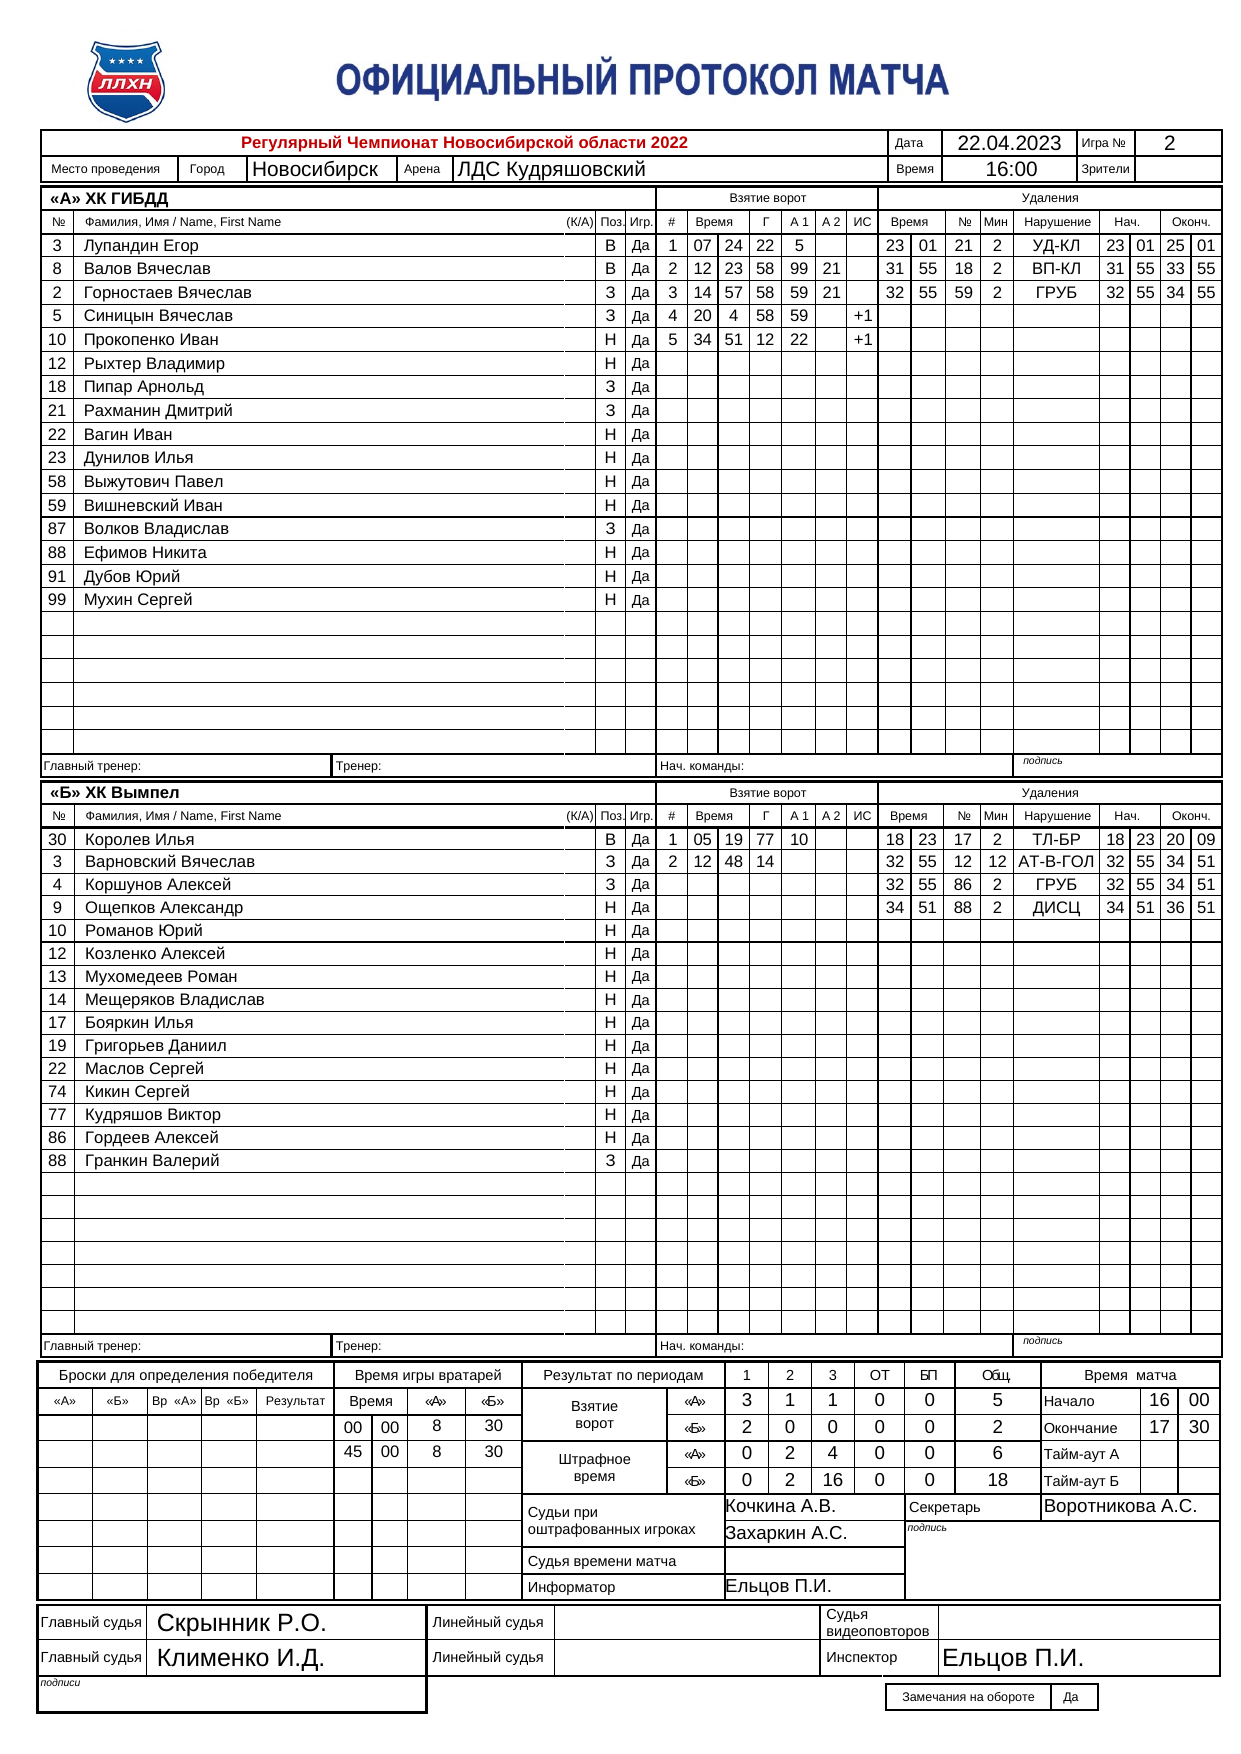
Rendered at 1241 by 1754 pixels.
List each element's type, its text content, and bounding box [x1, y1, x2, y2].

table_cell 59 [782, 305, 815, 327]
table_cell [1100, 518, 1129, 540]
table_cell [565, 470, 595, 493]
table_cell «Б » [466, 1389, 521, 1413]
table_cell Гранкин Валерий [75, 1150, 564, 1172]
table_cell [42, 636, 73, 658]
table_cell [847, 920, 877, 941]
table_cell [750, 1219, 781, 1241]
table_cell [912, 1173, 943, 1195]
table_cell 32 [879, 874, 910, 895]
table_cell [879, 541, 910, 564]
table_cell [719, 1150, 749, 1172]
table_cell 14 [688, 281, 717, 303]
table_cell [1192, 328, 1221, 351]
table_cell [816, 896, 846, 918]
table_cell 59 [42, 494, 73, 516]
table_cell Взятие ворот [523, 1389, 666, 1440]
table_cell [981, 966, 1013, 987]
table_cell Да [626, 989, 655, 1011]
table_cell [555, 1606, 819, 1639]
table_cell [816, 943, 846, 964]
table_cell [1192, 1265, 1221, 1287]
table_cell [981, 612, 1013, 634]
table_cell [879, 1104, 910, 1126]
table_cell Зрители [1078, 157, 1134, 181]
table_cell [981, 328, 1013, 351]
table_cell [782, 920, 815, 941]
table_cell [202, 1574, 256, 1599]
table_cell [719, 1104, 749, 1126]
table_cell [1136, 157, 1221, 181]
table_cell [1014, 1104, 1099, 1126]
table_cell [981, 1035, 1013, 1057]
table_cell [1161, 494, 1190, 516]
table_cell [912, 1104, 943, 1126]
table_cell [565, 1242, 595, 1264]
table_cell [1192, 446, 1221, 469]
table_cell [782, 399, 815, 422]
table_cell Да [626, 494, 655, 516]
table_cell Н [596, 1058, 625, 1079]
table_cell [946, 328, 980, 351]
table_cell Место проведения [42, 157, 177, 181]
table_cell [912, 376, 945, 398]
table_cell [688, 565, 717, 587]
table_cell Гордеев Алексей [75, 1127, 564, 1149]
table_cell [719, 1311, 749, 1333]
table_cell [565, 874, 595, 895]
table_cell Скрынник Р.О. [147, 1606, 425, 1639]
table_cell Информатор [523, 1575, 724, 1599]
table_cell [1192, 1035, 1221, 1057]
table_cell [565, 281, 595, 303]
table_cell 16 [1141, 1389, 1177, 1413]
table_cell 2 [981, 257, 1013, 280]
table_cell Да [626, 850, 655, 872]
table_cell [816, 850, 846, 872]
table_cell [981, 1058, 1013, 1079]
table_cell Г [750, 805, 781, 826]
table_cell 20 [688, 305, 717, 327]
table_cell [93, 1416, 147, 1440]
table_cell [912, 399, 945, 422]
table_cell 86 [42, 1127, 74, 1149]
table_cell [750, 1288, 781, 1310]
table_cell 51 [912, 896, 943, 918]
table_cell [981, 707, 1013, 729]
table_cell [657, 659, 687, 682]
table_cell [944, 966, 980, 987]
table_cell [1131, 707, 1160, 729]
table_cell [912, 1219, 943, 1241]
table_cell В [596, 829, 625, 849]
table_cell [688, 376, 717, 398]
table_cell 32 [879, 850, 910, 872]
table_cell [373, 1521, 407, 1546]
table_cell [1100, 989, 1129, 1011]
table_cell [816, 659, 846, 682]
table_cell [750, 423, 781, 445]
table_cell ИС [847, 805, 877, 826]
table_cell [1161, 1196, 1190, 1218]
table_cell [816, 588, 846, 611]
table_cell [879, 1196, 910, 1218]
table_cell Игр. [626, 211, 655, 233]
table_cell 17 [42, 1012, 74, 1033]
table_cell [1100, 305, 1129, 327]
table_cell [408, 1547, 465, 1573]
table_cell [981, 565, 1013, 587]
table_cell [912, 1012, 943, 1033]
table_cell [257, 1521, 333, 1546]
table_cell 31 [879, 257, 910, 280]
table_cell [939, 1606, 1219, 1639]
table_cell [565, 1104, 595, 1126]
table_cell [847, 1104, 877, 1126]
table_cell [1131, 518, 1160, 540]
table_cell Поз. [596, 211, 625, 233]
table_cell 32 [879, 281, 910, 303]
table_cell В [596, 257, 625, 280]
table_cell Инспектор [821, 1640, 938, 1675]
table_cell З [596, 305, 625, 327]
table_cell [782, 565, 815, 587]
table_cell [847, 730, 877, 753]
table_cell [782, 874, 815, 895]
table_cell [847, 683, 877, 706]
table_cell 74 [42, 1081, 74, 1103]
table_cell [1131, 565, 1160, 587]
table_cell [782, 1150, 815, 1172]
table_cell Н [596, 565, 625, 587]
table_cell Воротникова А.С. [1042, 1495, 1219, 1520]
table_cell [1192, 1219, 1221, 1241]
table_cell [816, 518, 846, 540]
table_cell [816, 1058, 846, 1079]
table_cell [782, 966, 815, 987]
table_cell 55 [1131, 257, 1160, 280]
table_cell [1192, 1127, 1221, 1149]
table_cell [1131, 541, 1160, 564]
table_cell Романов Юрий [75, 920, 564, 941]
table_header 3 [812, 1363, 854, 1387]
table_cell [719, 1035, 749, 1057]
table_cell Да [626, 829, 655, 849]
table_cell [1192, 423, 1221, 445]
table_cell [981, 494, 1013, 516]
table_cell 12 [981, 850, 1013, 872]
table_cell [816, 1012, 846, 1033]
table_cell [688, 1012, 717, 1033]
table_cell З [596, 376, 625, 398]
table_cell [1100, 1219, 1129, 1241]
table_cell 0 [855, 1468, 904, 1493]
table_cell [847, 966, 877, 987]
table_cell [1161, 446, 1190, 469]
table_cell [981, 470, 1013, 493]
table_cell 99 [42, 588, 73, 611]
table_cell [202, 1468, 256, 1493]
table_cell 45 [335, 1441, 371, 1467]
table_cell [912, 328, 945, 351]
table_cell 51 [1192, 874, 1221, 895]
table_cell [688, 446, 717, 469]
table_cell [657, 588, 687, 611]
table_cell [74, 612, 564, 634]
table_cell Время [889, 157, 941, 181]
table_cell [565, 1127, 595, 1149]
table_cell А 1 [782, 805, 815, 826]
table_cell [148, 1468, 201, 1493]
table_cell [257, 1416, 333, 1440]
table_cell [1131, 399, 1160, 422]
table_cell [1100, 943, 1129, 964]
table_cell [1161, 1081, 1190, 1103]
table_cell [202, 1416, 256, 1440]
table_cell [782, 659, 815, 682]
table_cell 8 [408, 1416, 465, 1440]
table_cell 34 [879, 896, 910, 918]
table_cell [719, 1058, 749, 1079]
table_cell [981, 636, 1013, 658]
table_cell [565, 352, 595, 374]
table_cell [782, 1127, 815, 1149]
table_cell [596, 1196, 625, 1218]
table_cell 12 [42, 943, 74, 964]
table_cell Судьи при оштрафованных игроках [523, 1495, 724, 1546]
table_cell [565, 235, 595, 256]
table_cell [596, 1311, 625, 1333]
table_cell +1 [847, 328, 877, 351]
table_cell [912, 920, 943, 941]
table_header «Б» ХК Вымпел [42, 783, 655, 803]
table_cell Окончание [1042, 1415, 1140, 1440]
table_cell [39, 1468, 92, 1493]
table_cell [42, 707, 73, 729]
table_cell [657, 565, 687, 587]
table_cell [782, 518, 815, 540]
table_cell [879, 565, 910, 587]
table_cell [1192, 683, 1221, 706]
table_cell [847, 612, 877, 634]
table_header Взятие ворот [657, 783, 877, 803]
table_cell [1131, 659, 1160, 682]
table_cell [847, 1265, 877, 1287]
table_cell [912, 1058, 943, 1079]
table_cell [1161, 683, 1190, 706]
table_cell Н [596, 966, 625, 987]
table_cell [1014, 683, 1099, 706]
table_cell 10 [782, 829, 815, 849]
table_cell [750, 1081, 781, 1103]
table_cell [816, 446, 846, 469]
table_cell 55 [1131, 874, 1160, 895]
table_cell Захаркин А.С. [726, 1521, 904, 1546]
table_cell 30 [466, 1441, 521, 1467]
table_cell [816, 1035, 846, 1057]
table_cell 2 [42, 281, 73, 303]
table_cell [1100, 1196, 1129, 1218]
table_cell [657, 376, 687, 398]
table_cell [719, 989, 749, 1011]
table_cell [750, 989, 781, 1011]
table_cell [1192, 588, 1221, 611]
table_cell [879, 1288, 910, 1310]
table_cell [782, 1311, 815, 1333]
table_cell 34 [1161, 281, 1190, 303]
table_cell [719, 1196, 749, 1218]
table_cell [879, 446, 910, 469]
table_cell [912, 352, 945, 374]
table_cell Линейный судья [428, 1606, 554, 1639]
table_cell [1192, 399, 1221, 422]
table_header БП [905, 1363, 954, 1387]
table_cell [657, 707, 687, 729]
table_cell [782, 1219, 815, 1241]
table_cell [879, 707, 910, 729]
table_cell 14 [750, 850, 781, 872]
table_cell [912, 1311, 943, 1333]
table_cell Да [626, 541, 655, 564]
table_cell 51 [719, 328, 749, 351]
table_cell Кочкина А.В. [726, 1495, 904, 1520]
table_cell [1131, 1219, 1160, 1241]
table_cell [719, 446, 749, 469]
table_cell [1014, 1288, 1099, 1310]
table_cell Мин [981, 211, 1013, 233]
table_cell [719, 1173, 749, 1195]
table_cell [981, 1219, 1013, 1241]
table_cell 31 [1100, 257, 1129, 280]
table_cell [1100, 494, 1129, 516]
table_cell Коршунов Алексей [75, 874, 564, 895]
table_cell [782, 1265, 815, 1287]
table_cell [1100, 1150, 1129, 1172]
table_cell [847, 352, 877, 374]
table_cell [626, 612, 655, 634]
table_cell [565, 896, 595, 918]
table_cell [1161, 1150, 1190, 1172]
table_cell [879, 328, 910, 351]
table_cell 0 [905, 1468, 954, 1493]
table_cell [1014, 470, 1099, 493]
table_cell [565, 989, 595, 1011]
table_cell [565, 683, 595, 706]
table_cell Мещеряков Владислав [75, 989, 564, 1011]
table_cell [879, 943, 910, 964]
table_cell [782, 730, 815, 753]
table_cell [782, 612, 815, 634]
table_cell 01 [912, 235, 945, 256]
table_cell (К/А) [565, 211, 595, 233]
table_cell [981, 989, 1013, 1011]
table_cell [257, 1468, 333, 1493]
table_cell [750, 446, 781, 469]
table_cell [1192, 730, 1221, 753]
table_cell Фамилия, Имя / Name, First Name [75, 805, 565, 826]
table_cell З [596, 281, 625, 303]
table_cell [719, 423, 749, 445]
table_cell [93, 1468, 147, 1493]
table_cell [466, 1521, 521, 1546]
table_cell Варновский Вячеслав [75, 850, 564, 872]
table_cell [1161, 376, 1190, 398]
table_cell [1100, 707, 1129, 729]
table_cell [688, 1104, 717, 1126]
table_cell [1100, 588, 1129, 611]
table_cell [39, 1441, 92, 1467]
table_cell [981, 920, 1013, 941]
table_cell Результат [257, 1389, 333, 1413]
table_cell [912, 636, 945, 658]
table_cell [1161, 707, 1190, 729]
table_cell 8 [42, 257, 73, 280]
table_cell [428, 1677, 882, 1711]
table_cell [816, 328, 846, 351]
table_cell «Б» [668, 1468, 724, 1493]
table_cell 1 [769, 1389, 811, 1413]
table_cell Да [626, 1150, 655, 1172]
table_cell 25 [1161, 235, 1190, 256]
table_cell [1161, 730, 1190, 753]
table_cell [596, 683, 625, 706]
table_cell [782, 683, 815, 706]
table_cell 18 [1100, 829, 1129, 849]
table_cell [1100, 399, 1129, 422]
table_cell Н [596, 943, 625, 964]
table_cell 19 [719, 829, 749, 849]
table_cell [981, 399, 1013, 422]
table_cell [816, 920, 846, 941]
table_cell [373, 1468, 407, 1493]
table_cell 5 [42, 305, 73, 327]
table_cell Вишневский Иван [74, 494, 564, 516]
table_cell Да [626, 920, 655, 941]
table_cell [1100, 565, 1129, 587]
table_cell [42, 612, 73, 634]
table_cell [946, 399, 980, 422]
table_cell [335, 1547, 371, 1573]
table_cell Синицын Вячеслав [74, 305, 564, 327]
table_cell [946, 659, 980, 682]
table_cell [688, 1196, 717, 1218]
table_cell [1192, 470, 1221, 493]
table_cell [1100, 1288, 1129, 1310]
table_cell [1100, 1127, 1129, 1149]
table_cell [719, 730, 749, 753]
table_cell 10 [42, 328, 73, 351]
table_header 22.04.2023 [943, 131, 1076, 155]
table_cell [565, 1081, 595, 1103]
table_cell [816, 966, 846, 987]
table_cell [879, 1150, 910, 1172]
table_cell 12 [750, 328, 781, 351]
table_cell 2 [981, 281, 1013, 303]
table_cell [408, 1521, 465, 1546]
table_cell [750, 636, 781, 658]
table_cell [719, 494, 749, 516]
table_cell ГРУБ [1014, 874, 1099, 895]
table_cell [1131, 1311, 1160, 1333]
table_cell [981, 1150, 1013, 1172]
table_cell [657, 1035, 687, 1057]
table_cell [883, 1677, 1220, 1681]
table_cell Да [626, 1127, 655, 1149]
table_cell [879, 1127, 910, 1149]
table_cell [1131, 966, 1160, 987]
table_cell [912, 989, 943, 1011]
table_cell [1192, 659, 1221, 682]
table_cell [626, 659, 655, 682]
table_cell [657, 683, 687, 706]
table_cell [1161, 636, 1190, 658]
table_cell [816, 707, 846, 729]
table_cell [944, 1288, 980, 1310]
table_cell [912, 541, 945, 564]
table_cell [1161, 565, 1190, 587]
table_cell [657, 1311, 687, 1333]
table_cell [782, 1242, 815, 1264]
table_cell [1131, 1173, 1160, 1195]
table_cell [946, 376, 980, 398]
table_cell [782, 1288, 815, 1310]
table_cell [93, 1574, 147, 1599]
table_cell [1161, 399, 1190, 422]
table_cell [782, 943, 815, 964]
table_cell [657, 1012, 687, 1033]
table_cell [847, 281, 877, 303]
table_cell 86 [944, 874, 980, 895]
table_cell 0 [726, 1442, 768, 1467]
table_cell [782, 376, 815, 398]
table_cell 21 [946, 235, 980, 256]
table_cell [1161, 1219, 1190, 1241]
table_cell 2 [769, 1468, 811, 1493]
table_cell [1179, 1468, 1219, 1493]
table_cell [565, 1173, 595, 1195]
table_cell [879, 683, 910, 706]
table_cell [1192, 305, 1221, 327]
table_cell [782, 636, 815, 658]
table_cell [750, 612, 781, 634]
table_cell [847, 1242, 877, 1264]
table_cell [944, 989, 980, 1011]
table_cell 22 [750, 235, 781, 256]
table_cell 24 [719, 235, 749, 256]
table_cell 32 [1100, 874, 1129, 895]
table_cell Линейный судья [428, 1640, 554, 1675]
table_cell [626, 1196, 655, 1218]
table_cell [1014, 707, 1099, 729]
table_cell [816, 1311, 846, 1333]
table_header Игра № [1078, 131, 1134, 155]
table_cell [946, 565, 980, 587]
table_cell [847, 399, 877, 422]
table_cell [816, 1265, 846, 1287]
table_cell Лупандин Егор [74, 235, 564, 256]
table_cell [750, 920, 781, 941]
table_cell Судья видеоповторов [821, 1606, 938, 1639]
table_cell [879, 1035, 910, 1057]
table_cell [782, 588, 815, 611]
table_cell 55 [1131, 850, 1160, 872]
table_cell [657, 1081, 687, 1103]
table_cell [912, 518, 945, 540]
table_cell [565, 612, 595, 634]
table_cell Н [596, 328, 625, 351]
table_cell [1014, 730, 1099, 753]
table_cell [816, 829, 846, 849]
table_cell [565, 423, 595, 445]
table_cell Начало [1042, 1389, 1140, 1413]
table_cell Выжутович Павел [74, 470, 564, 493]
table_cell 4 [719, 305, 749, 327]
table_cell [981, 588, 1013, 611]
table_cell [719, 612, 749, 634]
table_cell Да [626, 896, 655, 918]
table_cell З [596, 399, 625, 422]
table_cell [1161, 328, 1190, 351]
table_header ОТ [855, 1363, 904, 1387]
table_cell [1192, 1242, 1221, 1264]
table_cell [1131, 352, 1160, 374]
table_cell [1161, 1058, 1190, 1079]
table_cell [626, 1173, 655, 1195]
table_cell [42, 1196, 74, 1218]
table_cell [719, 1265, 749, 1287]
table_cell [944, 1150, 980, 1172]
table_cell [74, 636, 564, 658]
table_cell [847, 707, 877, 729]
table_cell 0 [905, 1415, 954, 1440]
table_cell Время [879, 211, 945, 233]
table_cell Маслов Сергей [75, 1058, 564, 1079]
table_cell 91 [42, 565, 73, 587]
table_cell [657, 446, 687, 469]
table_cell [202, 1494, 256, 1520]
table_cell 23 [42, 446, 73, 469]
table_cell З [596, 874, 625, 895]
table_cell 77 [750, 829, 781, 849]
table_cell [565, 920, 595, 941]
table_cell Главный судья [39, 1640, 146, 1675]
table_cell [1131, 305, 1160, 327]
table_cell [782, 1196, 815, 1218]
table_cell 55 [912, 850, 943, 872]
table_header Удаления [879, 188, 1221, 209]
table_cell Да [626, 470, 655, 493]
table_header Результат по периодам [523, 1363, 724, 1387]
table_cell [1014, 565, 1099, 587]
table_cell З [596, 518, 625, 540]
table_cell [981, 1311, 1013, 1333]
table_cell [816, 1242, 846, 1264]
table_cell [750, 1242, 781, 1264]
table_cell [879, 423, 910, 445]
table_cell +1 [847, 305, 877, 327]
table_cell [1192, 1173, 1221, 1195]
table_cell Кикин Сергей [75, 1081, 564, 1103]
table_cell [1141, 1441, 1177, 1467]
table_cell [750, 707, 781, 729]
table_cell [719, 920, 749, 941]
table_cell [944, 1173, 980, 1195]
table_header Замечания на обороте [887, 1685, 1050, 1709]
table_cell [596, 612, 625, 634]
table_cell [912, 565, 945, 587]
table_cell Судья времени матча [523, 1548, 724, 1573]
table_cell [1131, 683, 1160, 706]
table_cell [373, 1547, 407, 1573]
table_cell [750, 659, 781, 682]
table_cell [944, 1242, 980, 1264]
table_cell [1161, 1104, 1190, 1126]
table_cell [565, 518, 595, 540]
table_cell [626, 636, 655, 658]
table_cell [750, 376, 781, 398]
table_cell «А» [668, 1442, 724, 1467]
table_cell [1100, 1265, 1129, 1287]
table_cell Главный тренер: [42, 1335, 330, 1356]
table_cell Мухин Сергей [74, 588, 564, 611]
table_cell 0 [855, 1415, 904, 1440]
table_cell [657, 612, 687, 634]
table_cell [1131, 612, 1160, 634]
table_cell «Б» [93, 1389, 147, 1413]
table_cell 3 [657, 281, 687, 303]
table_cell [879, 1081, 910, 1103]
table_cell 5 [657, 328, 687, 351]
table_cell [847, 1196, 877, 1218]
table_cell [657, 1127, 687, 1149]
table_cell [944, 1012, 980, 1033]
table_cell Да [626, 235, 655, 256]
table_cell Время [879, 805, 943, 826]
table_cell [1014, 1035, 1099, 1057]
table_cell подписи [39, 1677, 425, 1711]
table_cell [688, 518, 717, 540]
table_cell 00 [373, 1416, 407, 1440]
table_header «А» ХК ГИБДД [42, 188, 655, 209]
table_cell Н [596, 1081, 625, 1103]
table_cell [42, 1242, 74, 1264]
table_cell [1100, 1242, 1129, 1264]
table_cell 18 [879, 829, 910, 849]
table_cell Н [596, 470, 625, 493]
table_cell [657, 1058, 687, 1079]
table_cell Ефимов Никита [74, 541, 564, 564]
table_cell [1131, 1127, 1160, 1149]
table_cell [1192, 989, 1221, 1011]
table_cell [626, 683, 655, 706]
table_cell [74, 683, 564, 706]
table_cell [1131, 470, 1160, 493]
table_cell [42, 1219, 74, 1241]
table_cell 00 [373, 1441, 407, 1467]
table_cell [1014, 1173, 1099, 1195]
table_cell [688, 612, 717, 634]
table_cell [565, 707, 595, 729]
table_cell [565, 1311, 595, 1333]
table_cell [879, 305, 910, 327]
table_cell [944, 1058, 980, 1079]
table_cell 2 [956, 1415, 1040, 1440]
table_cell [1192, 352, 1221, 374]
table_cell [1100, 1104, 1129, 1126]
table_cell [750, 1035, 781, 1057]
table_cell [847, 1127, 877, 1149]
table_cell 22 [782, 328, 815, 351]
table_cell [74, 659, 564, 682]
table_cell [944, 920, 980, 941]
table_cell 55 [1192, 257, 1221, 280]
table_cell [816, 494, 846, 516]
table_cell [42, 1173, 74, 1195]
table_header Время матча [1042, 1363, 1219, 1387]
table_cell [93, 1521, 147, 1546]
table_cell Н [596, 1127, 625, 1149]
table_cell [657, 920, 687, 941]
table_cell (К/А) [565, 805, 595, 826]
table_cell [879, 1012, 910, 1033]
table_cell [816, 470, 846, 493]
table_cell [847, 850, 877, 872]
table_cell [912, 612, 945, 634]
table_cell Секретарь [906, 1495, 1040, 1520]
table_cell [750, 399, 781, 422]
table_cell [782, 446, 815, 469]
table_cell [879, 966, 910, 987]
table_cell 23 [1100, 235, 1129, 256]
table_cell [688, 659, 717, 682]
table_cell Да [626, 874, 655, 895]
table_cell [565, 305, 595, 327]
table_cell Мин [981, 805, 1013, 826]
table_cell [1161, 1311, 1190, 1333]
table_header Броски для определения победителя [39, 1363, 333, 1387]
table_cell [596, 707, 625, 729]
table_cell [565, 1288, 595, 1310]
table_cell [816, 1127, 846, 1149]
table_cell [912, 1127, 943, 1149]
table_cell [688, 494, 717, 516]
table_cell 58 [42, 470, 73, 493]
table_cell [1192, 612, 1221, 634]
table_cell Время [335, 1389, 407, 1413]
table_cell Оконч. [1161, 805, 1221, 826]
table_cell 34 [1161, 874, 1190, 895]
table_cell Арена [398, 157, 452, 181]
table_cell 14 [42, 989, 74, 1011]
table_cell [596, 730, 625, 753]
table_cell Да [626, 1081, 655, 1103]
table_cell 18 [956, 1468, 1040, 1493]
table_cell 51 [1131, 896, 1160, 918]
table_cell [1131, 1035, 1160, 1057]
table_cell [912, 1150, 943, 1172]
table_cell [1131, 1196, 1160, 1218]
table_cell [847, 1012, 877, 1033]
table_cell 2 [981, 874, 1013, 895]
table_cell Волков Владислав [74, 518, 564, 540]
table_header Дата [889, 131, 941, 155]
table_cell [657, 989, 687, 1011]
table_cell [257, 1494, 333, 1520]
table_cell [565, 829, 595, 849]
table_cell 2 [657, 257, 687, 280]
table_cell [782, 1035, 815, 1057]
table_cell 55 [912, 257, 945, 280]
table_cell [981, 1242, 1013, 1264]
table_cell А 1 [782, 211, 815, 233]
table_cell [816, 235, 846, 256]
table_cell [879, 659, 910, 682]
table_cell [912, 446, 945, 469]
table_cell АТ-В-ГОЛ [1014, 850, 1099, 872]
table_cell [981, 446, 1013, 469]
table_cell [981, 683, 1013, 706]
table_cell 2 [657, 850, 687, 872]
table_cell [1192, 1150, 1221, 1172]
table_cell [1100, 541, 1129, 564]
table_cell [657, 1196, 687, 1218]
table_cell [944, 1104, 980, 1126]
table_cell 12 [688, 257, 717, 280]
table_cell 00 [1179, 1389, 1219, 1413]
table_cell [981, 1104, 1013, 1126]
table_cell А 2 [816, 211, 846, 233]
table_cell Время [688, 805, 749, 826]
table_cell [596, 1288, 625, 1310]
table_cell [847, 1081, 877, 1103]
table_cell 55 [912, 874, 943, 895]
table_cell 30 [466, 1416, 521, 1440]
table_cell 55 [912, 281, 945, 303]
table_cell [657, 1242, 687, 1264]
table_cell [1161, 612, 1190, 634]
table_cell [750, 896, 781, 918]
table_cell Вр «Б» [202, 1389, 256, 1413]
table_cell 0 [855, 1442, 904, 1467]
table_cell [688, 1035, 717, 1057]
table_cell [750, 352, 781, 374]
table_cell [688, 1219, 717, 1241]
table_cell [750, 1311, 781, 1333]
table_cell [42, 1288, 74, 1310]
table_cell [1014, 305, 1099, 327]
table_cell [719, 518, 749, 540]
table_cell [565, 1150, 595, 1172]
table_cell [1192, 1196, 1221, 1218]
table_cell [688, 1311, 717, 1333]
table_cell 12 [944, 850, 980, 872]
table_cell [944, 1196, 980, 1218]
table_header 2 [1136, 131, 1221, 155]
table_cell [879, 1058, 910, 1079]
table_cell [1014, 446, 1099, 469]
table_cell [688, 920, 717, 941]
table_cell [847, 1173, 877, 1195]
table_cell Нач. [1100, 805, 1160, 826]
table_cell [719, 896, 749, 918]
table_cell [1161, 305, 1190, 327]
table_cell [657, 1265, 687, 1287]
table_cell [946, 636, 980, 658]
table_cell [657, 636, 687, 658]
table_cell [981, 305, 1013, 327]
table_cell 0 [905, 1442, 954, 1467]
table_cell 2 [769, 1442, 811, 1467]
table_cell [847, 989, 877, 1011]
table_cell [42, 1311, 74, 1333]
table_cell [1014, 352, 1099, 374]
table_cell [148, 1494, 201, 1520]
table_cell [565, 636, 595, 658]
table_cell [1099, 1682, 1220, 1711]
table_cell [1014, 612, 1099, 634]
table_cell № [42, 805, 74, 826]
table_cell [912, 1288, 943, 1310]
table_cell [912, 1242, 943, 1264]
table_cell [946, 707, 980, 729]
table_cell [1100, 446, 1129, 469]
table_cell [1192, 518, 1221, 540]
table_cell [719, 659, 749, 682]
table_cell 19 [42, 1035, 74, 1057]
table_cell Ельцов П.И. [726, 1575, 904, 1599]
table_cell Да [626, 281, 655, 303]
table_cell [1014, 636, 1099, 658]
table_cell Нач. команды: [657, 755, 1012, 776]
table_cell ЛДС Кудряшовский [454, 157, 887, 181]
table_cell [1192, 1081, 1221, 1103]
table_cell [719, 1219, 749, 1241]
table_cell [1014, 1127, 1099, 1149]
table_cell [257, 1574, 333, 1599]
table_cell [750, 470, 781, 493]
table_cell Да [626, 328, 655, 351]
table_cell [944, 1081, 980, 1103]
table_cell Н [596, 446, 625, 469]
table_cell [626, 1219, 655, 1241]
table_cell [1161, 423, 1190, 445]
table_cell [719, 683, 749, 706]
table_cell «А» [408, 1389, 465, 1413]
table_cell [719, 943, 749, 964]
table_cell [879, 920, 910, 941]
table_cell [1100, 966, 1129, 987]
table_cell [782, 1173, 815, 1195]
table_cell [1161, 1035, 1190, 1057]
table_cell [946, 305, 980, 327]
table_cell Да [626, 376, 655, 398]
table_cell 58 [750, 281, 781, 303]
table_cell Н [596, 423, 625, 445]
table_cell [847, 588, 877, 611]
table_cell [565, 399, 595, 422]
table_cell [1100, 423, 1129, 445]
table_cell [1100, 376, 1129, 398]
table_cell [912, 1035, 943, 1057]
table_cell [912, 1081, 943, 1103]
table_cell [1161, 1173, 1190, 1195]
table_cell [719, 966, 749, 987]
table_cell 30 [42, 829, 74, 849]
table_cell [1100, 636, 1129, 658]
table_cell [847, 943, 877, 964]
table_cell 4 [42, 874, 74, 895]
table_cell подпись [1014, 755, 1221, 776]
table_cell [565, 376, 595, 398]
table_cell № [42, 211, 73, 233]
table_cell [148, 1547, 201, 1573]
table_cell [657, 541, 687, 564]
table_cell [946, 730, 980, 753]
table_cell 88 [42, 1150, 74, 1172]
table_cell подпись [1014, 1335, 1221, 1356]
table_cell [1100, 683, 1129, 706]
table_cell [148, 1574, 201, 1599]
table_cell [1100, 730, 1129, 753]
table_cell [879, 1173, 910, 1195]
table_header 2 [769, 1363, 811, 1387]
table_cell [657, 943, 687, 964]
table_cell [565, 588, 595, 611]
table_cell [1131, 1265, 1160, 1287]
table_cell [1100, 920, 1129, 941]
table_cell [75, 1265, 564, 1287]
table_cell [847, 659, 877, 682]
table_cell [1100, 612, 1129, 634]
table_cell [879, 1219, 910, 1241]
table_cell З [596, 1150, 625, 1172]
table_cell [782, 989, 815, 1011]
table_cell Главный судья [39, 1606, 146, 1639]
table_cell [782, 1081, 815, 1103]
table_cell [912, 1265, 943, 1287]
table_cell [944, 1035, 980, 1057]
table_cell [1161, 920, 1190, 941]
table_cell [1192, 565, 1221, 587]
table_cell ВП-КЛ [1014, 257, 1099, 280]
table_cell [565, 1196, 595, 1218]
table_cell [1014, 1219, 1099, 1241]
table_cell [782, 896, 815, 918]
table_cell [39, 1416, 92, 1440]
table_cell [688, 636, 717, 658]
table_cell [1014, 1150, 1099, 1172]
table_cell [1131, 376, 1160, 398]
table_cell [816, 376, 846, 398]
table_cell [719, 1127, 749, 1149]
table_cell [565, 494, 595, 516]
table_cell [912, 423, 945, 445]
table_cell 2 [981, 235, 1013, 256]
table_cell [1192, 966, 1221, 987]
table_cell [912, 588, 945, 611]
table_cell 16:00 [943, 157, 1076, 181]
table_cell [981, 943, 1013, 964]
table_cell [688, 423, 717, 445]
table_cell [750, 1104, 781, 1126]
table_cell [74, 730, 564, 753]
table_cell [782, 850, 815, 872]
table_cell [946, 588, 980, 611]
table_cell [879, 1311, 910, 1333]
table_cell [565, 1219, 595, 1241]
table_cell [816, 352, 846, 374]
table_cell [847, 494, 877, 516]
table_cell [750, 874, 781, 895]
table_cell [1014, 494, 1099, 516]
table_cell [847, 1150, 877, 1172]
table_cell [1192, 1288, 1221, 1310]
table_cell [1192, 1311, 1221, 1333]
table_cell ДИСЦ [1014, 896, 1099, 918]
table_cell [42, 730, 73, 753]
table_cell 34 [688, 328, 717, 351]
table_cell [981, 1196, 1013, 1218]
table_cell [75, 1242, 564, 1264]
table_cell Горностаев Вячеслав [74, 281, 564, 303]
table_cell [816, 1196, 846, 1218]
table_cell Город [179, 157, 246, 181]
table_cell [944, 1311, 980, 1333]
table_cell [750, 1058, 781, 1079]
table_cell [847, 470, 877, 493]
table_cell [879, 636, 910, 658]
table_cell Бояркин Илья [75, 1012, 564, 1033]
table_cell Игр. [626, 805, 655, 826]
table_cell [782, 1012, 815, 1033]
table_cell [912, 494, 945, 516]
table_cell 59 [946, 281, 980, 303]
table_cell 1 [812, 1389, 854, 1413]
table_cell [782, 470, 815, 493]
table_cell [912, 683, 945, 706]
table_cell 0 [855, 1389, 904, 1413]
table_cell [816, 1104, 846, 1126]
table_cell [1014, 989, 1099, 1011]
table_cell [373, 1494, 407, 1520]
table_cell 3 [42, 850, 74, 872]
table_cell Новосибирск [248, 157, 396, 181]
table_cell Да [626, 446, 655, 469]
table_cell [879, 376, 910, 398]
table_cell [1161, 470, 1190, 493]
table_cell [1014, 1196, 1099, 1218]
table_cell 2 [981, 829, 1013, 849]
table_cell Н [596, 541, 625, 564]
table_cell 77 [42, 1104, 74, 1126]
table_cell [847, 565, 877, 587]
table_cell 0 [726, 1468, 768, 1493]
table_cell [816, 305, 846, 327]
table_cell [466, 1547, 521, 1573]
table_cell Г [750, 211, 781, 233]
table_cell Н [596, 1035, 625, 1057]
table_cell Ельцов П.И. [939, 1640, 1219, 1675]
table_cell 10 [42, 920, 74, 941]
table_cell [565, 446, 595, 469]
table_cell 6 [956, 1442, 1040, 1467]
table_cell [1131, 1150, 1160, 1172]
table_cell Н [596, 989, 625, 1011]
table_cell ГРУБ [1014, 281, 1099, 303]
table_cell [688, 1265, 717, 1287]
table_cell [816, 683, 846, 706]
table_cell [1161, 541, 1190, 564]
table_cell [1192, 1058, 1221, 1079]
table_cell [946, 423, 980, 445]
table_cell [750, 1173, 781, 1195]
table_cell [719, 588, 749, 611]
table_cell [981, 352, 1013, 374]
table_cell [816, 1150, 846, 1172]
table_cell [912, 966, 943, 987]
table_cell [912, 659, 945, 682]
table_cell 0 [769, 1415, 811, 1440]
table_cell [750, 565, 781, 587]
table_cell [981, 1127, 1013, 1149]
table_cell 36 [1161, 896, 1190, 918]
table_cell [912, 707, 945, 729]
table_cell [879, 518, 910, 540]
table_cell [750, 1150, 781, 1172]
table_cell [912, 1196, 943, 1218]
table_cell [1161, 518, 1190, 540]
table_cell [816, 541, 846, 564]
table_cell 48 [719, 850, 749, 872]
table_cell [688, 1127, 717, 1149]
table_cell [148, 1441, 201, 1467]
table_cell [1014, 1058, 1099, 1079]
table_cell [626, 1311, 655, 1333]
table_cell [847, 636, 877, 658]
table_cell Да [626, 518, 655, 540]
table_cell [565, 1012, 595, 1033]
table_cell Время [688, 211, 749, 233]
table_cell [1192, 1104, 1221, 1126]
table_cell 5 [782, 235, 815, 256]
table_cell [981, 541, 1013, 564]
table_cell [565, 1265, 595, 1287]
table_cell 1 [657, 235, 687, 256]
table_cell [1161, 1012, 1190, 1033]
table_cell 51 [1192, 896, 1221, 918]
table_cell 30 [1179, 1415, 1219, 1440]
table_cell [1100, 328, 1129, 351]
table_cell [847, 1035, 877, 1057]
table_cell [719, 541, 749, 564]
table_cell [626, 707, 655, 729]
table_cell [1014, 1242, 1099, 1264]
table_cell [981, 730, 1013, 753]
table_cell [816, 874, 846, 895]
table_cell [847, 518, 877, 540]
table_cell [719, 874, 749, 895]
table_cell [1131, 730, 1160, 753]
table_cell Тайм-аут Б [1042, 1468, 1140, 1493]
table_header 1 [726, 1363, 768, 1387]
table_cell [39, 1547, 92, 1573]
table_cell [565, 565, 595, 587]
table_cell [750, 518, 781, 540]
table_cell [1131, 1288, 1160, 1310]
table_cell [1131, 328, 1160, 351]
table_cell [1014, 1265, 1099, 1287]
table_cell [688, 399, 717, 422]
table_cell [466, 1468, 521, 1493]
table_cell 21 [42, 399, 73, 422]
table_cell [719, 1288, 749, 1310]
table_cell 22 [42, 1058, 74, 1079]
table_cell [93, 1494, 147, 1520]
table_cell [946, 352, 980, 374]
table_cell [847, 1288, 877, 1310]
table_cell Вр «А» [148, 1389, 201, 1413]
table_cell [657, 423, 687, 445]
table_cell [847, 446, 877, 469]
table_cell В [596, 235, 625, 256]
table_cell 34 [1100, 896, 1129, 918]
table_cell [1161, 659, 1190, 682]
table_cell [596, 1265, 625, 1287]
table_cell 12 [42, 352, 73, 374]
table_cell [1161, 989, 1190, 1011]
table_cell [1014, 943, 1099, 964]
table_cell [782, 1058, 815, 1079]
table_cell № [946, 211, 980, 233]
table_cell Поз. [596, 805, 625, 826]
table_cell [782, 707, 815, 729]
table_cell [750, 1196, 781, 1218]
table_cell [596, 636, 625, 658]
table_cell [75, 1311, 564, 1333]
table_cell 4 [812, 1442, 854, 1467]
table_cell Да [626, 966, 655, 987]
table_cell 05 [688, 829, 717, 849]
table_cell [1192, 943, 1221, 964]
table_cell Королев Илья [75, 829, 564, 849]
table_cell 2 [726, 1415, 768, 1440]
table_cell [335, 1468, 371, 1493]
table_cell Да [626, 588, 655, 611]
table_header Общ. [956, 1363, 1040, 1387]
table_cell 09 [1192, 829, 1221, 849]
table_cell [946, 683, 980, 706]
table_cell Нарушение [1014, 211, 1099, 233]
table_cell Н [596, 920, 625, 941]
table_cell [1014, 588, 1099, 611]
table_cell [879, 470, 910, 493]
table_cell [879, 612, 910, 634]
table_cell [1100, 1035, 1129, 1057]
table_cell [1161, 1265, 1190, 1287]
table_cell «А» [668, 1389, 724, 1413]
table_cell Фамилия, Имя / Name, First Name [74, 211, 565, 233]
table_cell [565, 328, 595, 351]
table_cell [408, 1494, 465, 1520]
table_cell [75, 1219, 564, 1241]
table_cell [1192, 636, 1221, 658]
table_cell Пипар Арнольд [74, 376, 564, 398]
table_cell [657, 1288, 687, 1310]
table_cell Оконч. [1161, 211, 1221, 233]
table_cell [335, 1521, 371, 1546]
table_cell Да [626, 423, 655, 445]
table_cell [202, 1441, 256, 1467]
table_cell [1131, 943, 1160, 964]
table_cell [912, 730, 945, 753]
table_cell [1100, 1311, 1129, 1333]
table_cell [657, 1173, 687, 1195]
table_cell [1161, 1242, 1190, 1264]
table_cell [879, 989, 910, 1011]
table_cell [1014, 518, 1099, 540]
table_cell Тренер: [333, 755, 655, 776]
table_cell [657, 730, 687, 753]
table_cell [1192, 494, 1221, 516]
table_cell [726, 1548, 904, 1573]
table_cell [981, 1173, 1013, 1195]
table_cell [408, 1574, 465, 1599]
table_cell [847, 1058, 877, 1079]
table_cell 87 [42, 518, 73, 540]
table_cell [74, 707, 564, 729]
table_cell 16 [812, 1468, 854, 1493]
table_cell 17 [944, 829, 980, 849]
table_header Да [1052, 1685, 1097, 1709]
table_cell [202, 1547, 256, 1573]
table_cell [1131, 636, 1160, 658]
table_cell 9 [42, 896, 74, 918]
table_cell [657, 352, 687, 374]
table_cell [596, 659, 625, 682]
table_cell [847, 896, 877, 918]
table_cell 57 [719, 281, 749, 303]
table_cell # [657, 211, 687, 233]
table_cell 33 [1161, 257, 1190, 280]
table_cell [1131, 494, 1160, 516]
table_cell [847, 541, 877, 564]
table_cell 32 [1100, 281, 1129, 303]
table_cell Да [626, 1058, 655, 1079]
table_cell [555, 1640, 819, 1675]
table_cell [657, 966, 687, 987]
table_cell 23 [912, 829, 943, 849]
table_cell 01 [1192, 235, 1221, 256]
table_cell 34 [1161, 850, 1190, 872]
table_cell [750, 683, 781, 706]
table_cell [1131, 446, 1160, 469]
table_cell «Б» [668, 1415, 724, 1440]
table_cell 23 [1131, 829, 1160, 849]
table_cell 88 [944, 896, 980, 918]
table_cell [981, 518, 1013, 540]
table_cell [816, 1081, 846, 1103]
table_cell Да [626, 352, 655, 374]
table_cell [688, 1081, 717, 1103]
table_cell 99 [782, 257, 815, 280]
table_cell Нач. команды: [657, 1335, 1012, 1356]
table_cell [1131, 1058, 1160, 1079]
table_cell 32 [1100, 850, 1129, 872]
table_cell [657, 1104, 687, 1126]
table_cell [202, 1521, 256, 1546]
table_cell [879, 730, 910, 753]
table_cell [565, 1035, 595, 1057]
table_cell [373, 1574, 407, 1599]
table_cell [688, 1242, 717, 1264]
table_cell 12 [688, 850, 717, 872]
table_cell [596, 1173, 625, 1195]
table_header Удаления [879, 783, 1221, 803]
table_cell [750, 541, 781, 564]
table_cell Нач. [1100, 211, 1160, 233]
table_cell [816, 565, 846, 587]
table_cell [565, 1058, 595, 1079]
table_cell [719, 1081, 749, 1103]
table_cell [75, 1196, 564, 1218]
table_cell [626, 1265, 655, 1287]
table_cell [688, 470, 717, 493]
table_cell [782, 494, 815, 516]
table_cell [688, 943, 717, 964]
table_cell Да [626, 305, 655, 327]
table_cell 58 [750, 305, 781, 327]
table_cell [981, 423, 1013, 445]
table_cell [750, 730, 781, 753]
table_cell [688, 1288, 717, 1310]
table_cell [1131, 989, 1160, 1011]
table_cell [688, 588, 717, 611]
table_cell [1192, 541, 1221, 564]
table_cell 88 [42, 541, 73, 564]
table_cell [93, 1547, 147, 1573]
table_cell [565, 850, 595, 872]
table_cell [847, 423, 877, 445]
table_cell [257, 1441, 333, 1467]
table_cell 5 [956, 1389, 1040, 1413]
table_cell [782, 541, 815, 564]
table_cell [565, 730, 595, 753]
table_cell 22 [42, 423, 73, 445]
table_cell Рахманин Дмитрий [74, 399, 564, 422]
table_cell [688, 1173, 717, 1195]
table_cell [912, 305, 945, 327]
table_cell [1131, 920, 1160, 941]
table_cell [816, 423, 846, 445]
table_cell 23 [879, 235, 910, 256]
table_cell [879, 1242, 910, 1264]
table_cell 0 [812, 1415, 854, 1440]
table_cell [946, 446, 980, 469]
table_cell # [657, 805, 687, 826]
table_cell [1100, 1012, 1129, 1033]
table_cell [1100, 1173, 1129, 1195]
table_cell [1131, 423, 1160, 445]
table_cell [657, 1150, 687, 1172]
table_cell Козленко Алексей [75, 943, 564, 964]
table_cell [750, 1265, 781, 1287]
table_cell Дунилов Илья [74, 446, 564, 469]
table_cell [688, 683, 717, 706]
table_cell Ощепков Александр [75, 896, 564, 918]
table_cell [879, 588, 910, 611]
table_cell [944, 943, 980, 964]
table_cell [466, 1574, 521, 1599]
table_cell 2 [981, 896, 1013, 918]
table_cell ТЛ-БР [1014, 829, 1099, 849]
table_cell Н [596, 896, 625, 918]
table_cell [750, 1012, 781, 1033]
table_cell [1141, 1468, 1177, 1493]
table_cell [981, 659, 1013, 682]
table_cell [657, 470, 687, 493]
table_cell [847, 235, 877, 256]
table_cell [257, 1547, 333, 1573]
table_cell [466, 1494, 521, 1520]
table_cell [719, 376, 749, 398]
table_cell [1192, 707, 1221, 729]
table_cell [981, 1288, 1013, 1310]
table_cell [75, 1288, 564, 1310]
table_cell [879, 399, 910, 422]
table_cell подпись [906, 1522, 1219, 1599]
table_cell [1161, 1288, 1190, 1310]
table_cell 0 [905, 1389, 954, 1413]
table_cell З [596, 850, 625, 872]
table_cell [1131, 1104, 1160, 1126]
table_cell [1192, 1012, 1221, 1033]
table_cell 51 [1192, 850, 1221, 872]
table_cell [1014, 423, 1099, 445]
table_cell [39, 1521, 92, 1546]
table_cell [408, 1468, 465, 1493]
table_cell Вагин Иван [74, 423, 564, 445]
table_cell [981, 1081, 1013, 1103]
table_cell [688, 989, 717, 1011]
table_cell Дубов Юрий [74, 565, 564, 587]
table_cell Да [626, 399, 655, 422]
table_cell [93, 1441, 147, 1467]
table_cell 3 [726, 1389, 768, 1413]
table_cell [1100, 470, 1129, 493]
table_cell [626, 730, 655, 753]
table_cell 00 [335, 1416, 371, 1440]
table_cell [912, 470, 945, 493]
table_cell [816, 1219, 846, 1241]
table_cell 55 [1192, 281, 1221, 303]
table_cell [688, 874, 717, 895]
table_cell [1161, 943, 1190, 964]
table_cell [335, 1574, 371, 1599]
table_cell [688, 1058, 717, 1079]
table_cell [782, 352, 815, 374]
table_cell [750, 966, 781, 987]
table_cell 59 [782, 281, 815, 303]
table_cell [1131, 1242, 1160, 1264]
table_cell [1161, 352, 1190, 374]
table_cell [1014, 920, 1099, 941]
table_header Время игры вратарей [335, 1363, 521, 1387]
table_cell [981, 1265, 1013, 1287]
table_cell [688, 896, 717, 918]
table_cell [816, 612, 846, 634]
table_cell [657, 896, 687, 918]
table_cell [719, 399, 749, 422]
table_cell Главный тренер: [42, 755, 330, 776]
table_cell Н [596, 352, 625, 374]
table_cell [1014, 659, 1099, 682]
table_cell [1014, 376, 1099, 398]
table_cell [879, 494, 910, 516]
table_cell [847, 257, 877, 280]
table_cell [946, 518, 980, 540]
table_cell [42, 1265, 74, 1287]
table_cell [719, 707, 749, 729]
table_cell [657, 494, 687, 516]
table_cell Мухомедеев Роман [75, 966, 564, 987]
table_cell [657, 399, 687, 422]
table_cell [596, 1242, 625, 1264]
table_cell [879, 352, 910, 374]
table_cell Прокопенко Иван [74, 328, 564, 351]
table_cell [565, 257, 595, 280]
table_cell [1014, 1012, 1099, 1033]
table_cell 01 [1131, 235, 1160, 256]
table_cell [1100, 1058, 1129, 1079]
table_cell Да [626, 565, 655, 587]
table_cell 21 [816, 281, 846, 303]
table_cell 18 [42, 376, 73, 398]
table_cell [1014, 541, 1099, 564]
table_cell [688, 966, 717, 987]
table_cell [688, 541, 717, 564]
table_cell 20 [1161, 829, 1190, 849]
table_cell [1100, 352, 1129, 374]
table_cell Нарушение [1014, 805, 1099, 826]
table_cell Да [626, 1035, 655, 1057]
table_cell [750, 943, 781, 964]
table_cell [148, 1521, 201, 1546]
table_cell Клименко И.Д. [147, 1640, 425, 1675]
table_cell [981, 1012, 1013, 1033]
table_cell [944, 1219, 980, 1241]
table_cell Григорьев Даниил [75, 1035, 564, 1057]
table_cell [750, 494, 781, 516]
table_cell [912, 943, 943, 964]
table_cell 07 [688, 235, 717, 256]
table_header Регулярный Чемпионат Новосибирской области 2022 [42, 131, 887, 155]
table_cell Штрафное время [523, 1442, 666, 1493]
table_cell [688, 730, 717, 753]
table_cell [1192, 920, 1221, 941]
table_cell Н [596, 1104, 625, 1126]
table_cell Да [626, 1104, 655, 1126]
table_cell [657, 874, 687, 895]
table_cell Кудряшов Виктор [75, 1104, 564, 1126]
table_cell [816, 636, 846, 658]
table_cell Валов Вячеслав [74, 257, 564, 280]
table_cell 23 [719, 257, 749, 280]
table_cell [1131, 1081, 1160, 1103]
table_cell 17 [1141, 1415, 1177, 1440]
table_cell [816, 1288, 846, 1310]
table_cell [944, 1265, 980, 1287]
table_cell [719, 1012, 749, 1033]
table_cell Да [626, 943, 655, 964]
table_cell 55 [1131, 281, 1160, 303]
table_cell [719, 470, 749, 493]
table_cell [719, 636, 749, 658]
table_cell [816, 730, 846, 753]
table_cell [719, 1242, 749, 1264]
table_cell Тайм-аут А [1042, 1441, 1140, 1467]
table_cell Тренер: [333, 1335, 655, 1356]
table_cell [657, 518, 687, 540]
table_cell [39, 1494, 92, 1520]
table_cell Рыхтер Владимир [74, 352, 564, 374]
picture [5, 28, 1179, 129]
table_cell [879, 1265, 910, 1287]
table_cell [42, 659, 73, 682]
table_cell [944, 1127, 980, 1149]
table_cell [847, 874, 877, 895]
table_cell [1131, 1012, 1160, 1033]
table_cell [1014, 399, 1099, 422]
table_cell [816, 399, 846, 422]
table_cell [335, 1494, 371, 1520]
table_cell [782, 1104, 815, 1126]
table_cell Да [626, 257, 655, 280]
table_cell [946, 494, 980, 516]
table_cell [626, 1288, 655, 1310]
table_cell [1100, 659, 1129, 682]
table_cell [42, 683, 73, 706]
table_cell [750, 1127, 781, 1149]
table_cell Н [596, 494, 625, 516]
table_cell [847, 1311, 877, 1333]
table_cell [1161, 588, 1190, 611]
table_cell [1014, 328, 1099, 351]
table_cell [1161, 966, 1190, 987]
table_cell ИС [847, 211, 877, 233]
table_cell [1014, 1081, 1099, 1103]
table_cell [688, 1150, 717, 1172]
table_cell [565, 541, 595, 564]
table_cell [816, 1173, 846, 1195]
table_cell [946, 470, 980, 493]
table_cell [1179, 1441, 1219, 1467]
table_cell [946, 612, 980, 634]
table_cell [981, 376, 1013, 398]
table_cell 3 [42, 235, 73, 256]
table_header Взятие ворот [657, 188, 877, 209]
table_cell [847, 376, 877, 398]
table_cell [847, 1219, 877, 1241]
table_cell [148, 1416, 201, 1440]
table_cell [565, 659, 595, 682]
table_cell Н [596, 1012, 625, 1033]
table_cell [816, 989, 846, 1011]
table_cell № [944, 805, 980, 826]
table_cell 21 [816, 257, 846, 280]
table_cell [626, 1242, 655, 1264]
table_cell 18 [946, 257, 980, 280]
table_cell [657, 1219, 687, 1241]
table_cell [847, 829, 877, 849]
table_cell 58 [750, 257, 781, 280]
table_cell [39, 1574, 92, 1599]
table_cell А 2 [816, 805, 846, 826]
table_cell [565, 966, 595, 987]
table_cell 4 [657, 305, 687, 327]
table_cell «А» [39, 1389, 92, 1413]
table_cell 13 [42, 966, 74, 987]
table_cell [1131, 588, 1160, 611]
table_cell [1014, 966, 1099, 987]
table_cell [75, 1173, 564, 1195]
table_cell [719, 565, 749, 587]
table_cell [719, 352, 749, 374]
table_cell [688, 707, 717, 729]
table_cell [688, 352, 717, 374]
table_cell [750, 588, 781, 611]
table_cell УД-КЛ [1014, 235, 1099, 256]
table_cell 8 [408, 1441, 465, 1467]
table_cell [1100, 1081, 1129, 1103]
table_cell [1161, 1127, 1190, 1149]
table_cell 1 [657, 829, 687, 849]
table_cell [946, 541, 980, 564]
table_cell [1192, 376, 1221, 398]
table_cell [782, 423, 815, 445]
table_cell Да [626, 1012, 655, 1033]
table_cell [565, 943, 595, 964]
table_cell Н [596, 588, 625, 611]
table_cell [596, 1219, 625, 1241]
table_cell [1014, 1311, 1099, 1333]
